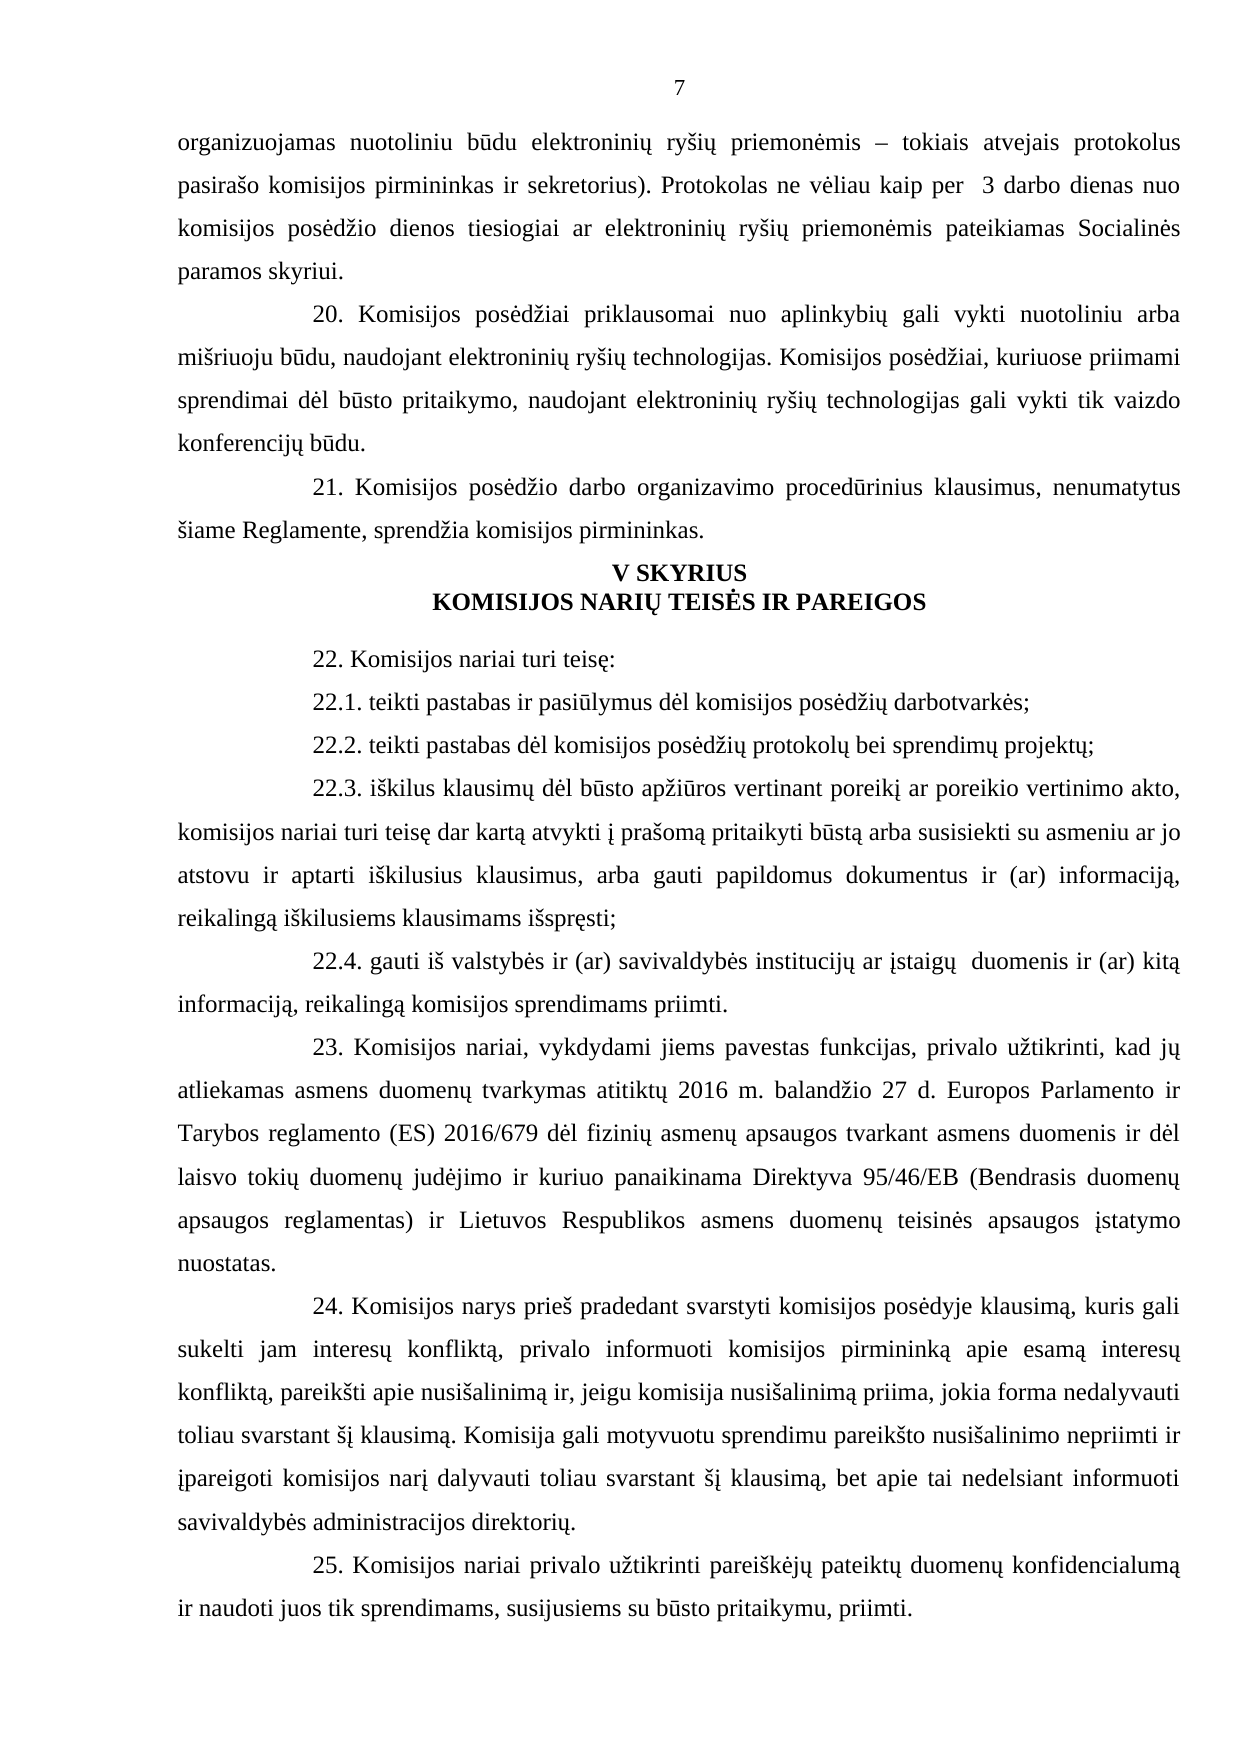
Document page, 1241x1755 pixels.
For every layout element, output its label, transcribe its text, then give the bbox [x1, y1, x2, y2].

text 20. Komisijos posėdžiai priklausomai nuo aplinkybių gali vykti nuotoliniu arba mišriuoju būdu, naudojant elektroninių ryšių technologijas. Komisijos posėdžiai, kuriuose priimami sprendimai dėl būsto pritaikymo, naudojant elektroninių ryšių technologijas gali vykti tik vaizdo konferencijų būdu. [177, 299, 1181, 457]
text 23. Komisijos nariai, vykdydami jiems pavestas funkcijas, privalo užtikrinti, kad jų atliekamas asmens duomenų tvarkymas atitiktų 2016 m. balandžio 27 d. Europos Parlamento ir Tarybos reglamento (ES) 2016/679 dėl fizinių asmenų apsaugos tvarkant asmens duomenis ir dėl laisvo tokių duomenų judėjimo ir kuriuo panaikinama Direktyva 95/46/EB (Bendrasis duomenų apsaugos reglamentas) ir Lietuvos Respublikos asmens duomenų teisinės apsaugos įstatymo nuostatas. [177, 1032, 1181, 1277]
text 22.2. teikti pastabas dėl komisijos posėdžių protokolų bei sprendimų projektų; [177, 730, 1181, 759]
text 24. Komisijos narys prieš pradedant svarstyti komisijos posėdyje klausimą, kuris gali sukelti jam interesų konfliktą, privalo informuoti komisijos pirmininką apie esamą interesų konfliktą, pareikšti apie nusišalinimą ir, jeigu komisija nusišalinimą priima, jokia forma nedalyvauti toliau svarstant šį klausimą. Komisija gali motyvuotu sprendimu pareikšto nusišalinimo nepriimti ir įpareigoti komisijos narį dalyvauti toliau svarstant šį klausimą, bet apie tai nedelsiant informuoti savivaldybės administracijos direktorių. [177, 1291, 1181, 1535]
text 21. Komisijos posėdžio darbo organizavimo procedūrinius klausimus, nenumatytus šiame Reglamente, sprendžia komisijos pirmininkas. [177, 472, 1181, 543]
text 22.4. gauti iš valstybės ir (ar) savivaldybės institucijų ar įstaigų duomenis ir (ar) kitą informaciją, reikalingą komisijos sprendimams priimti. [177, 946, 1181, 1018]
text organizuojamas nuotoliniu būdu elektroninių ryšių priemonėmis – tokiais atvejais protokolus pasirašo komisijos pirmininkas ir sekretorius). Protokolas ne vėliau kaip per 3 darbo dienas nuo komisijos posėdžio dienos tiesiogiai ar elektroninių ryšių priemonėmis pateikiamas Socialinės paramos skyriui. [177, 127, 1181, 285]
text 25. Komisijos nariai privalo užtikrinti pareiškėjų pateiktų duomenų konfidencialumą ir naudoti juos tik sprendimams, susijusiems su būsto pritaikymu, priimti. [177, 1550, 1181, 1622]
text KOMISIJOS NARIŲ TEISĖS IR PAREIGOS [177, 587, 1181, 615]
text 22. Komisijos nariai turi teisę: [177, 644, 1181, 673]
text 22.3. iškilus klausimų dėl būsto apžiūros vertinant poreikį ar poreikio vertinimo akto, komisijos nariai turi teisę dar kartą atvykti į prašomą pritaikyti būstą arba susisiekti su asmeniu ar jo atstovu ir aptarti iškilusius klausimus, arba gauti papildomus dokumentus ir (ar) informaciją, reikalingą iškilusiems klausimams išspręsti; [177, 773, 1181, 932]
text V SKYRIUS [177, 558, 1181, 587]
text 22.1. teikti pastabas ir pasiūlymus dėl komisijos posėdžių darbotvarkės; [177, 687, 1181, 716]
